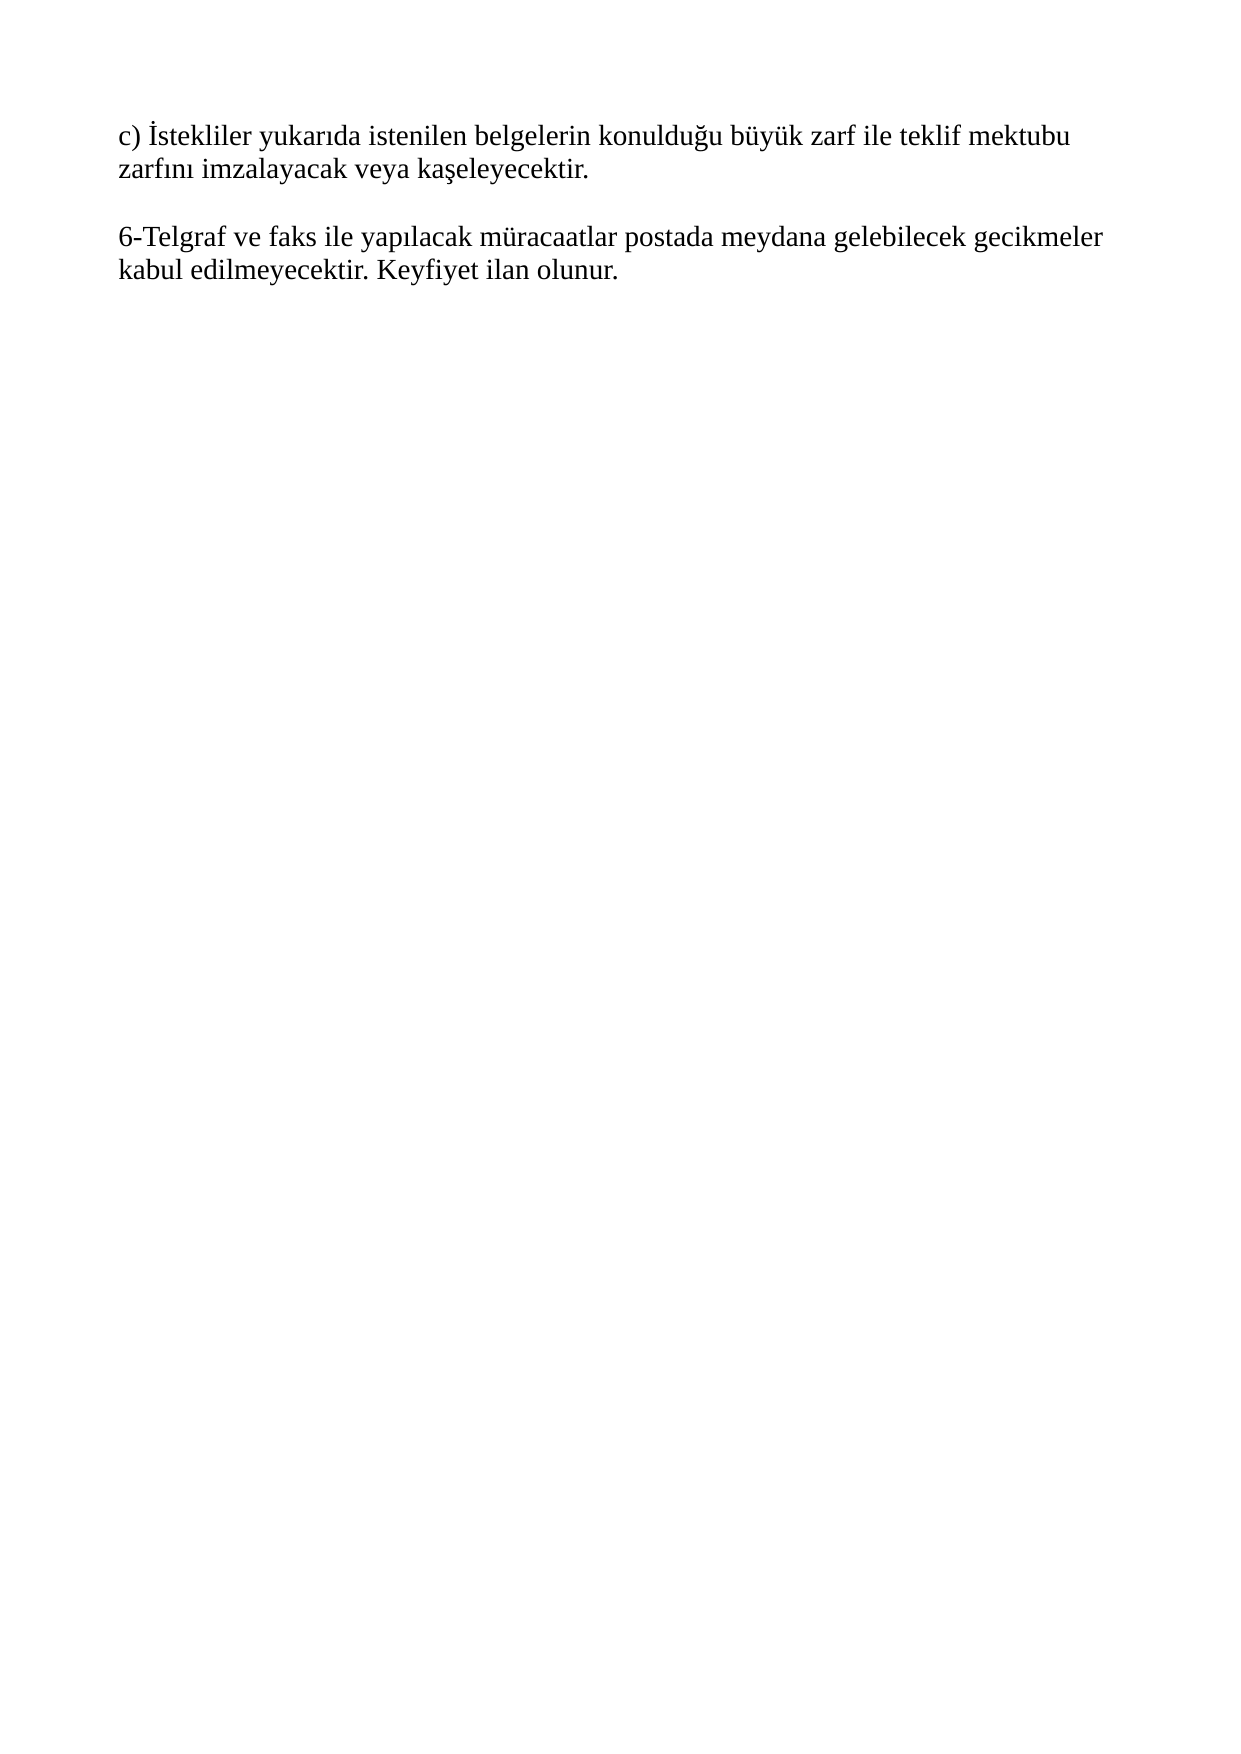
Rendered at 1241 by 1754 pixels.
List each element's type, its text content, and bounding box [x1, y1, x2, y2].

text 6-Telgraf ve faks ile yapılacak müracaatlar postada meydana gelebilecek gecikmeler kabul edilmeyecektir. Keyfiyet ilan olunur. [118, 219, 1122, 286]
text c) İstekliler yukarıda istenilen belgelerin konulduğu büyük zarf ile teklif mektubu zarfını imzalayacak veya kaşeleyecektir. [118, 118, 1122, 185]
